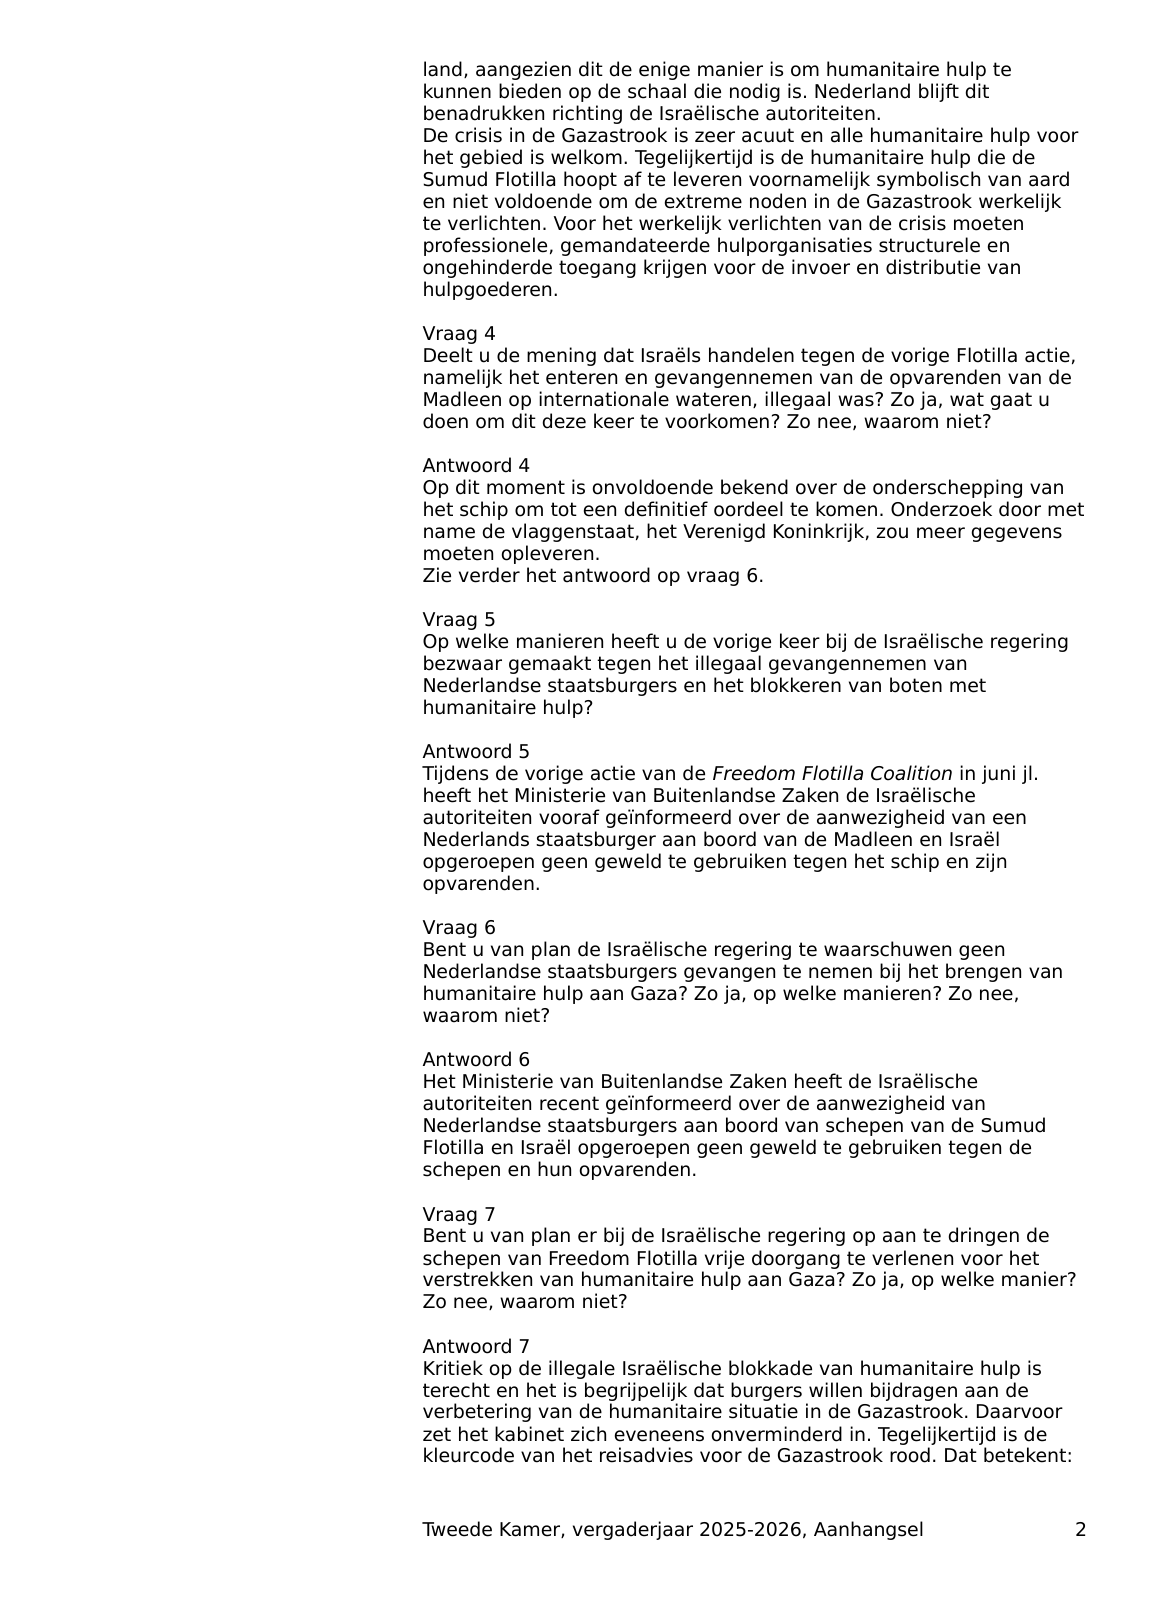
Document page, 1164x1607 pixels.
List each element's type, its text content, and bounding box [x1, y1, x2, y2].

text Op dit moment is onvoldoende bekend over de onderschepping van het schip om tot een definitief oordeel te komen. Onderzoek door met name de vlaggenstaat, het Verenigd Koninkrijk, zou meer gegevens moeten opleveren. [422, 477, 1087, 565]
text land, aangezien dit de enige manier is om humanitaire hulp te kunnen bieden op de schaal die nodig is. Nederland blijft dit benadrukken richting de Israëlische autoriteiten. [422, 59, 1087, 125]
text Deelt u de mening dat Israëls handelen tegen de vorige Flotilla actie, namelijk het enteren en gevangennemen van de opvarenden van de Madleen op internationale wateren, illegaal was? Zo ja, wat gaat u doen om dit deze keer te voorkomen? Zo nee, waarom niet? [422, 345, 1087, 433]
text Zie verder het antwoord op vraag 6. [422, 565, 1087, 587]
text Bent u van plan de Israëlische regering te waarschuwen geen Nederlandse staatsburgers gevangen te nemen bij het brengen van humanitaire hulp aan Gaza? Zo ja, op welke manieren? Zo nee, waarom niet? [422, 939, 1087, 1027]
text Antwoord 7 [422, 1336, 1087, 1357]
text Vraag 6 [422, 917, 1087, 939]
text Op welke manieren heeft u de vorige keer bij de Israëlische regering bezwaar gemaakt tegen het illegaal gevangennemen van Nederlandse staatsburgers en het blokkeren van boten met humanitaire hulp? [422, 631, 1087, 719]
text Vraag 4 [422, 323, 1087, 345]
text Tijdens de vorige actie van de Freedom Flotilla Coalition in juni jl. heeft het Ministerie van Buitenlandse Zaken de Israëlische autoriteiten vooraf geïnformeerd over de aanwezigheid van een Nederlands staatsburger aan boord van de Madleen en Israël opgeroepen geen geweld te gebruiken tegen het schip en zijn opvarenden. [422, 763, 1087, 895]
text Antwoord 6 [422, 1049, 1087, 1071]
text Vraag 7 [422, 1203, 1087, 1225]
text Vraag 5 [422, 609, 1087, 631]
text Kritiek op de illegale Israëlische blokkade van humanitaire hulp is terecht en het is begrijpelijk dat burgers willen bijdragen aan de verbetering van de humanitaire situatie in de Gazastrook. Daarvoor zet het kabinet zich eveneens onverminderd in. Tegelijkertijd is de kleurcode van het reisadvies voor de Gazastrook rood. Dat betekent: [422, 1357, 1087, 1467]
text Het Ministerie van Buitenlandse Zaken heeft de Israëlische autoriteiten recent geïnformeerd over de aanwezigheid van Nederlandse staatsburgers aan boord van schepen van de Sumud Flotilla en Israël opgeroepen geen geweld te gebruiken tegen de schepen en hun opvarenden. [422, 1071, 1087, 1181]
text Antwoord 4 [422, 455, 1087, 477]
text Antwoord 5 [422, 741, 1087, 763]
text De crisis in de Gazastrook is zeer acuut en alle humanitaire hulp voor het gebied is welkom. Tegelijkertijd is de humanitaire hulp die de Sumud Flotilla hoopt af te leveren voornamelijk symbolisch van aard en niet voldoende om de extreme noden in de Gazastrook werkelijk te verlichten. Voor het werkelijk verlichten van de crisis moeten professionele, gemandateerde hulporganisaties structurele en ongehinderde toegang krijgen voor de invoer en distributie van hulpgoederen. [422, 125, 1087, 301]
text Bent u van plan er bij de Israëlische regering op aan te dringen de schepen van Freedom Flotilla vrije doorgang te verlenen voor het verstrekken van humanitaire hulp aan Gaza? Zo ja, op welke manier? Zo nee, waarom niet? [422, 1225, 1087, 1313]
